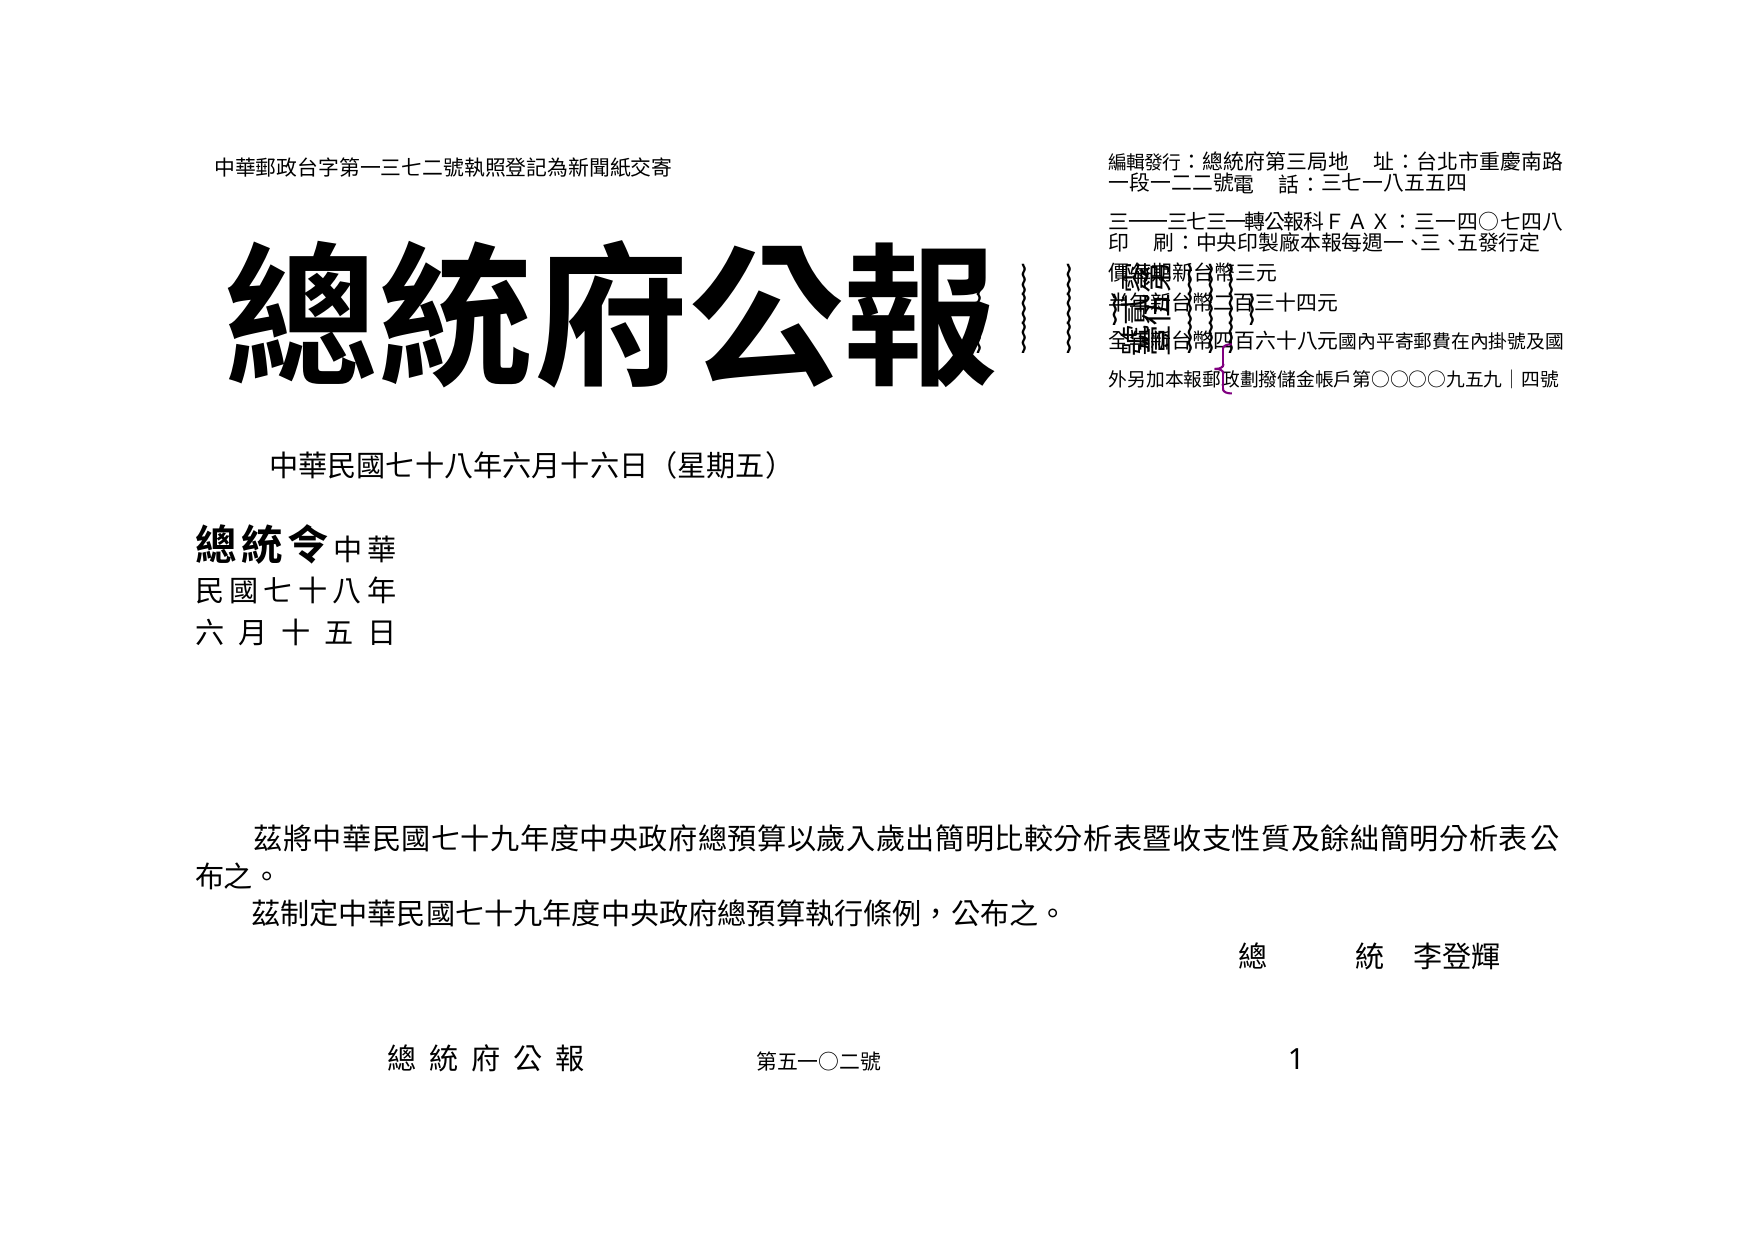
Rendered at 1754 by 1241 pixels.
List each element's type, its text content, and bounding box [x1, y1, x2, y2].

text 總 統 李登輝 [195, 937, 1501, 974]
table_header [399, 502, 986, 819]
text 茲制定中華民國七十九年度中央政府總預算執行條例，公布之。 [195, 894, 1559, 932]
text 茲將中華民國七十九年度中央政府總預算以歲入歲出簡明比較分析表暨收支性質及餘絀簡明分析表公布之。 [195, 819, 1559, 894]
table_header 總統令中華民國七十八年六月十五日 [192, 502, 399, 819]
